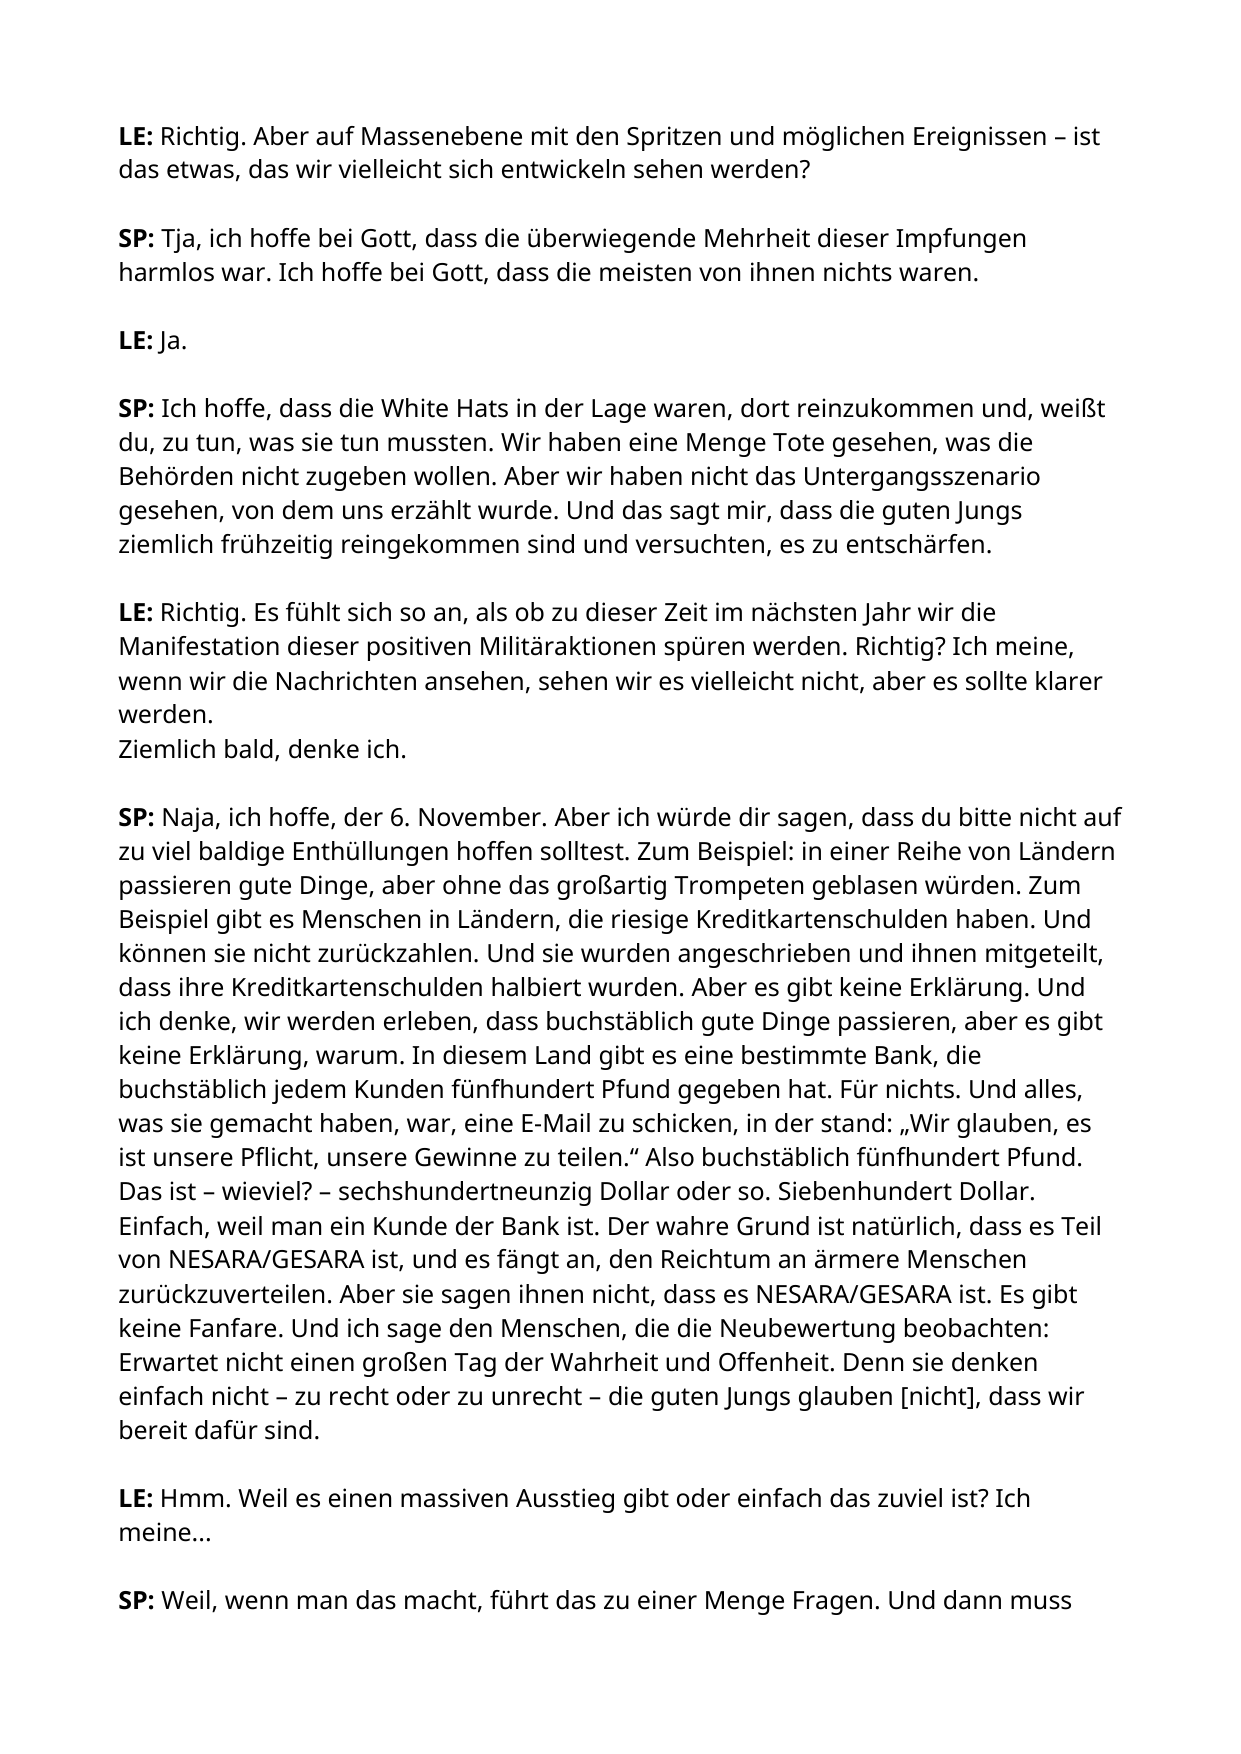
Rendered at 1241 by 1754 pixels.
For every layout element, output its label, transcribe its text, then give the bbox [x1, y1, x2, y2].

text SP: Ich hoffe, dass die White Hats in der Lage waren, dort reinzukommen und, weißt du, zu tun, was sie tun mussten. Wir haben eine Menge Tote gesehen, was die Behörden nicht zugeben wollen. Aber wir haben nicht das Untergangsszenario gesehen, von dem uns erzählt wurde. Und das sagt mir, dass die guten Jungs ziemlich frühzeitig reingekommen sind und versuchten, es zu entschärfen. [118, 391, 1122, 561]
text LE: Hmm. Weil es einen massiven Ausstieg gibt oder einfach das zuviel ist? Ich meine... [118, 1481, 1122, 1549]
text LE: Richtig. Aber auf Massenebene mit den Spritzen und möglichen Ereignissen – ist das etwas, das wir vielleicht sich entwickeln sehen werden? [118, 118, 1122, 186]
text LE: Richtig. Es fühlt sich so an, als ob zu dieser Zeit im nächsten Jahr wir die Manifestation dieser positiven Militäraktionen spüren werden. Richtig? Ich meine, wenn wir die Nachrichten ansehen, sehen wir es vielleicht nicht, aber es sollte klarer werden. [118, 595, 1122, 731]
text passieren gute Dinge, aber ohne das großartig Trompeten geblasen würden. Zum Beispiel gibt es Menschen in Ländern, die riesige Kreditkartenschulden haben. Und können sie nicht zurückzahlen. Und sie wurden angeschrieben und ihnen mitgeteilt, dass ihre Kreditkartenschulden halbiert wurden. Aber es gibt keine Erklärung. Und ich denke, wir werden erleben, dass buchstäblich gute Dinge passieren, aber es gibt keine Erklärung, warum. In diesem Land gibt es eine bestimmte Bank, die buchstäblich jedem Kunden fünfhundert Pfund gegeben hat. Für nichts. Und alles, was sie gemacht haben, war, eine E-Mail zu schicken, in der stand: „Wir glauben, es ist unsere Pflicht, unsere Gewinne zu teilen.“ Also buchstäblich fünfhundert Pfund. Das ist – wieviel? – sechshundertneunzig Dollar oder so. Siebenhundert Dollar. Einfach, weil man ein Kunde der Bank ist. Der wahre Grund ist natürlich, dass es Teil von NESARA/GESARA ist, und es fängt an, den Reichtum an ärmere Menschen zurückzuverteilen. Aber sie sagen ihnen nicht, dass es NESARA/GESARA ist. Es gibt keine Fanfare. Und ich sage den Menschen, die die Neubewertung beobachten: Erwartet nicht einen großen Tag der Wahrheit und Offenheit. Denn sie denken einfach nicht – zu recht oder zu unrecht – die guten Jungs glauben [nicht], dass wir bereit dafür sind. [118, 867, 1122, 1447]
text SP: Tja, ich hoffe bei Gott, dass die überwiegende Mehrheit dieser Impfungen harmlos war. Ich hoffe bei Gott, dass die meisten von ihnen nichts waren. [118, 220, 1122, 288]
text LE: Ja. [118, 322, 1122, 357]
text Ziemlich bald, denke ich. [118, 731, 1122, 765]
text SP: Naja, ich hoffe, der 6. November. Aber ich würde dir sagen, dass du bitte nicht auf zu viel baldige Enthüllungen hoffen solltest. Zum Beispiel: in einer Reihe von Ländern [118, 799, 1122, 867]
text SP: Weil, wenn man das macht, führt das zu einer Menge Fragen. Und dann muss [118, 1583, 1122, 1617]
